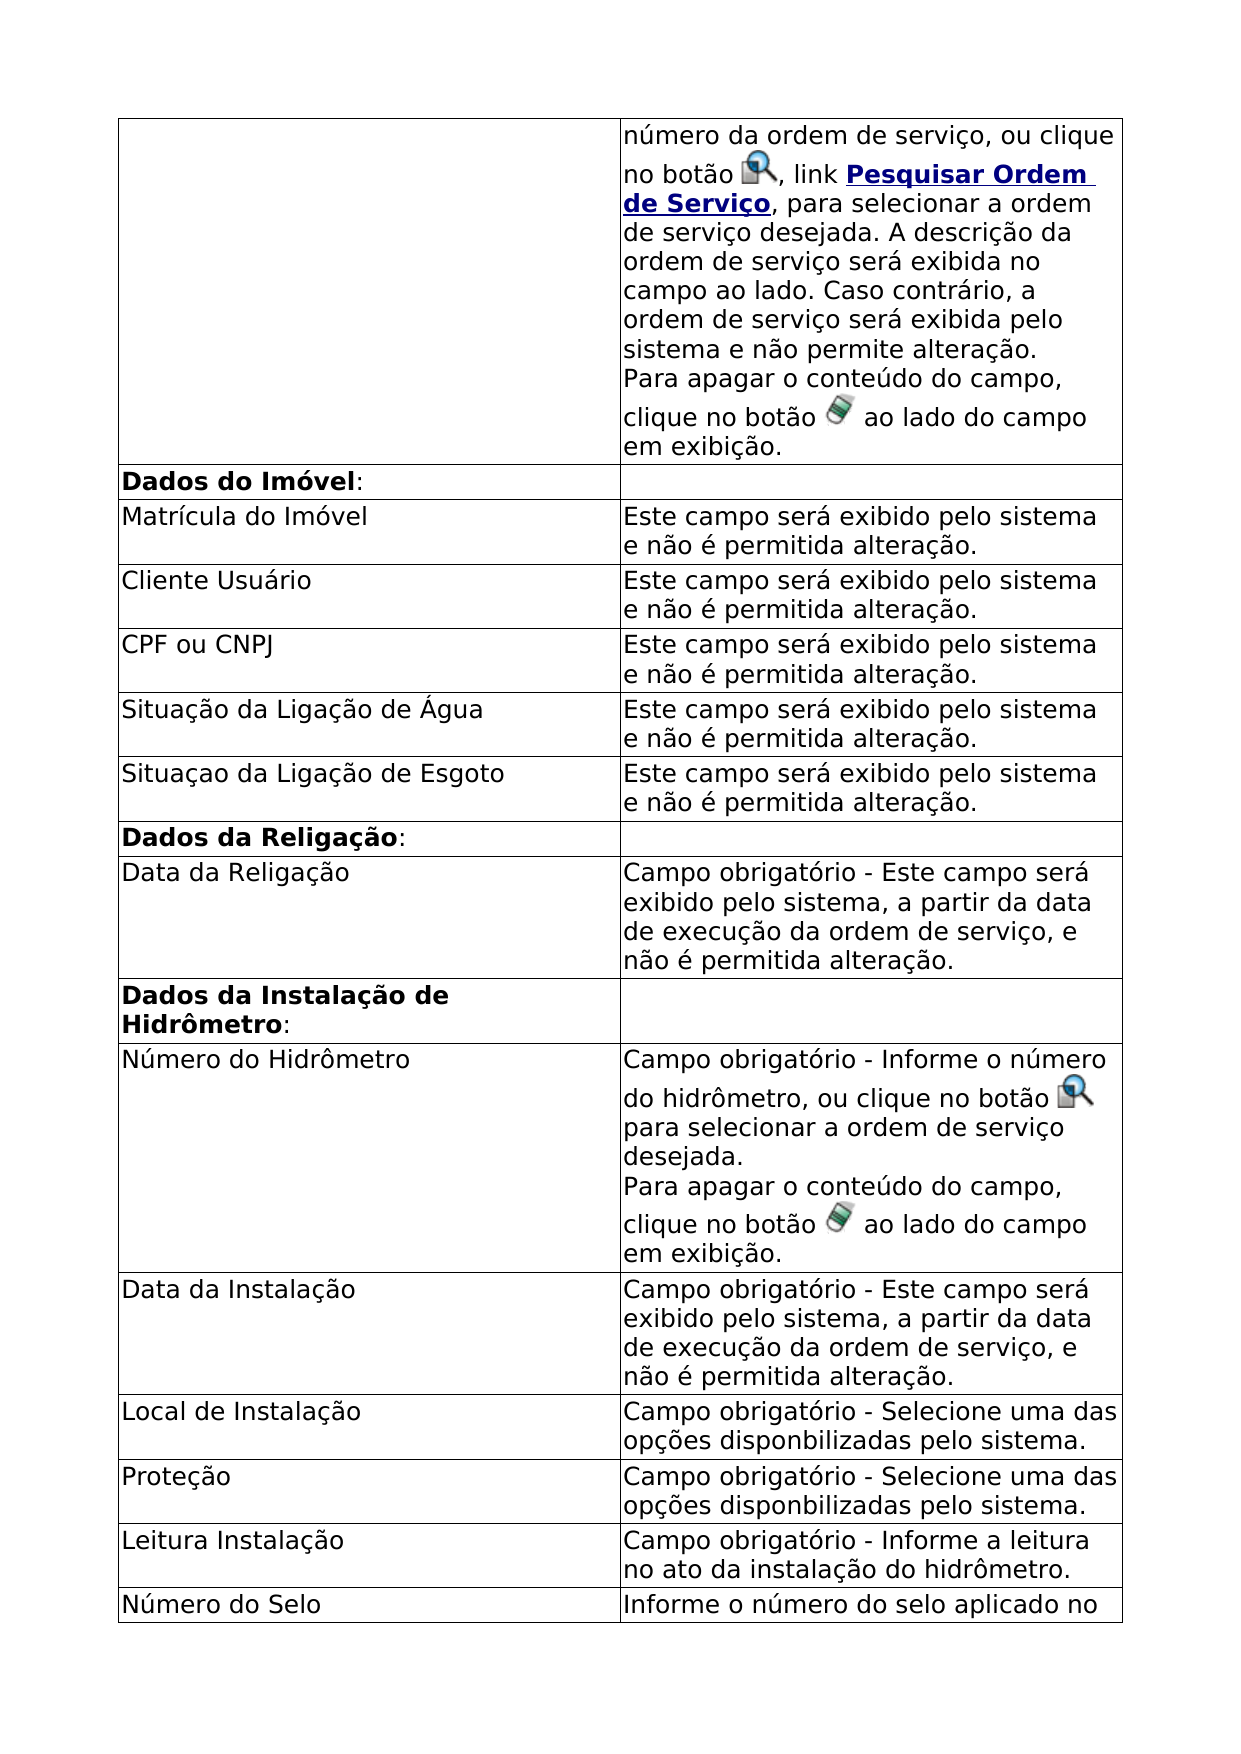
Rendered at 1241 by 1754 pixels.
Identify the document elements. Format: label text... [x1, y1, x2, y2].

table_cell Informe o número do selo aplicado no [621, 1588, 1122, 1622]
table_cell Este campo será exibido pelo sistema e não é permitida alteração. [621, 757, 1122, 821]
table_cell Campo obrigatório - Este campo será exibido pelo sistema, a partir da data de execução da ordem de serviço, e não é permitida alteração. [621, 857, 1122, 978]
table_cell Cliente Usuário [119, 565, 620, 628]
picture [741, 150, 778, 184]
table_cell Situaçao da Ligação de Esgoto [119, 757, 620, 821]
table_cell CPF ou CNPJ [119, 629, 620, 692]
table_cell número da ordem de serviço, ou clique no botão , link Pesquisar Ordem de Serviço, para selecionar a ordem de serviço desejada. A descrição da ordem de serviço será exibida no campo ao lado. Caso contrário, a ordem de serviço será exibida pelo sistema e não permite alteração. Para apagar o conteúdo do campo, clique no botão ao lado do campo em exibição. [621, 119, 1122, 464]
table_cell Data da Religação [119, 857, 620, 978]
table_cell Campo obrigatório - Selecione uma das opções disponbilizadas pelo sistema. [621, 1460, 1122, 1523]
table_cell Número do Selo [119, 1588, 620, 1622]
table_cell Dados da Religação: [119, 822, 620, 856]
table_cell Campo obrigatório - Selecione uma das opções disponbilizadas pelo sistema. [621, 1395, 1122, 1459]
table_cell Este campo será exibido pelo sistema e não é permitida alteração. [621, 565, 1122, 628]
table_cell Este campo será exibido pelo sistema e não é permitida alteração. [621, 500, 1122, 563]
table_cell Campo obrigatório - Informe o número do hidrômetro, ou clique no botão para selecionar a ordem de serviço desejada. Para apagar o conteúdo do campo, clique no botão ao lado do campo em exibição. [621, 1044, 1122, 1272]
table_cell Dados do Imóvel: [119, 465, 620, 499]
table_cell [621, 465, 1122, 499]
table_cell Este campo será exibido pelo sistema e não é permitida alteração. [621, 693, 1122, 756]
picture [1057, 1074, 1094, 1108]
picture [824, 1201, 856, 1234]
table_cell Data da Instalação [119, 1273, 620, 1394]
table_cell Matrícula do Imóvel [119, 500, 620, 563]
table_cell [119, 119, 620, 464]
table_cell Dados da Instalação de Hidrômetro: [119, 979, 620, 1042]
table_cell Campo obrigatório - Informe a leitura no ato da instalação do hidrômetro. [621, 1524, 1122, 1587]
table_cell Local de Instalação [119, 1395, 620, 1459]
table_cell [621, 822, 1122, 856]
table_cell Número do Hidrômetro [119, 1044, 620, 1272]
picture [824, 393, 856, 426]
table_cell [621, 979, 1122, 1042]
table_cell Este campo será exibido pelo sistema e não é permitida alteração. [621, 629, 1122, 692]
table_cell Leitura Instalação [119, 1524, 620, 1587]
table_cell Campo obrigatório - Este campo será exibido pelo sistema, a partir da data de execução da ordem de serviço, e não é permitida alteração. [621, 1273, 1122, 1394]
table_cell Proteção [119, 1460, 620, 1523]
table_cell Situação da Ligação de Água [119, 693, 620, 756]
